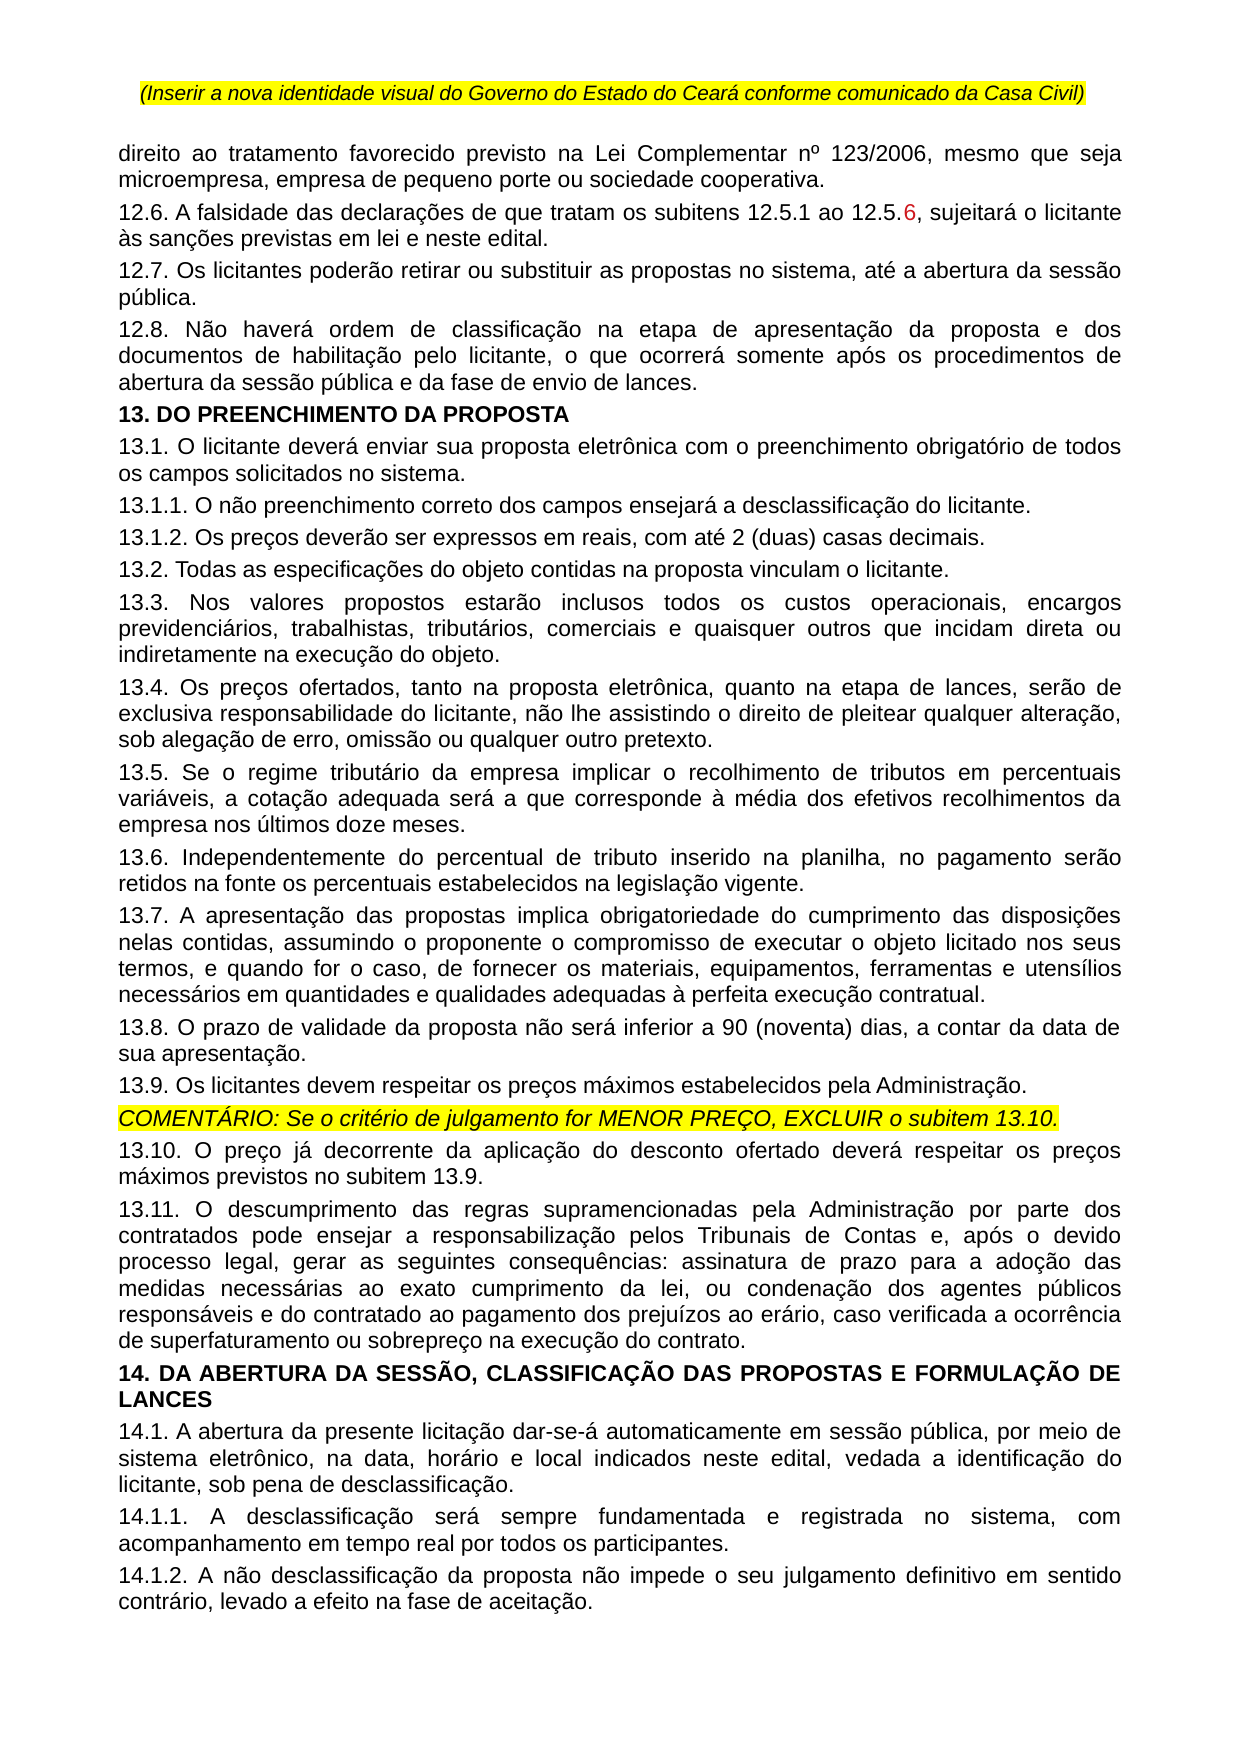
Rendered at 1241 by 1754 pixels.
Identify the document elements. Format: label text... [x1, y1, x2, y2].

text 13.1.2. Os preços deverão ser expressos em reais, com até 2 (duas) casas decimais. [118, 524, 1122, 550]
text 14.1. A abertura da presente licitação dar-se-á automaticamente em sessão pública, por meio de sistema eletrônico, na data, horário e local indicados neste edital, vedada a identificação do licitante, sob pena de desclassificação. [118, 1418, 1122, 1497]
text 13.9. Os licitantes devem respeitar os preços máximos estabelecidos pela Administração. [118, 1072, 1122, 1099]
text 13.11. O descumprimento das regras supramencionadas pela Administração por parte dos contratados pode ensejar a responsabilização pelos Tribunais de Contas e, após o devido processo legal, gerar as seguintes consequências: assinatura de prazo para a adoção das medidas necessárias ao exato cumprimento da lei, ou condenação dos agentes públicos responsáveis e do contratado ao pagamento dos prejuízos ao erário, caso verificada a ocorrência de superfaturamento ou sobrepreço na execução do contrato. [118, 1196, 1122, 1354]
text direito ao tratamento favorecido previsto na Lei Complementar nº 123/2006, mesmo que seja microempresa, empresa de pequeno porte ou sociedade cooperativa. [118, 140, 1122, 193]
text 14.1.2. A não desclassificação da proposta não impede o seu julgamento definitivo em sentido contrário, levado a efeito na fase de aceitação. [118, 1562, 1122, 1614]
text 13.2. Todas as especificações do objeto contidas na proposta vinculam o licitante. [118, 556, 1122, 583]
text 14.1.1. A desclassificação será sempre fundamentada e registrada no sistema, com acompanhamento em tempo real por todos os participantes. [118, 1503, 1122, 1556]
text 13.10. O preço já decorrente da aplicação do desconto ofertado deverá respeitar os preços máximos previstos no subitem 13.9. [118, 1137, 1122, 1189]
text 13.1. O licitante deverá enviar sua proposta eletrônica com o preenchimento obrigatório de todos os campos solicitados no sistema. [118, 433, 1122, 486]
text 13.5. Se o regime tributário da empresa implicar o recolhimento de tributos em percentuais variáveis, a cotação adequada será a que corresponde à média dos efetivos recolhimentos da empresa nos últimos doze meses. [118, 759, 1122, 838]
text 12.6. A falsidade das declarações de que tratam os subitens 12.5.1 ao 12.5.6, sujeitará o licitante às sanções previstas em lei e neste edital. [118, 198, 1122, 251]
text 13.7. A apresentação das propostas implica obrigatoriedade do cumprimento das disposições nelas contidas, assumindo o proponente o compromisso de executar o objeto licitado nos seus termos, e quando for o caso, de fornecer os materiais, equipamentos, ferramentas e utensílios necessários em quantidades e qualidades adequadas à perfeita execução contratual. [118, 902, 1122, 1008]
text 13.1.1. O não preenchimento correto dos campos ensejará a desclassificação do licitante. [118, 492, 1122, 518]
text 13.8. O prazo de validade da proposta não será inferior a 90 (noventa) dias, a contar da data de sua apresentação. [118, 1014, 1122, 1066]
text 13.4. Os preços ofertados, tanto na proposta eletrônica, quanto na etapa de lances, serão de exclusiva responsabilidade do licitante, não lhe assistindo o direito de pleitear qualquer alteração, sob alegação de erro, omissão ou qualquer outro pretexto. [118, 674, 1122, 753]
text 13. DO PREENCHIMENTO DA PROPOSTA [118, 401, 1122, 427]
text 13.6. Independentemente do percentual de tributo inserido na planilha, no pagamento serão retidos na fonte os percentuais estabelecidos na legislação vigente. [118, 844, 1122, 896]
text 13.3. Nos valores propostos estarão inclusos todos os custos operacionais, encargos previdenciários, trabalhistas, tributários, comerciais e quaisquer outros que incidam direta ou indiretamente na execução do objeto. [118, 589, 1122, 668]
text COMENTÁRIO: Se o critério de julgamento for MENOR PREÇO, EXCLUIR o subitem 13.10. [118, 1104, 1122, 1131]
text 12.8. Não haverá ordem de classificação na etapa de apresentação da proposta e dos documentos de habilitação pelo licitante, o que ocorrerá somente após os procedimentos de abertura da sessão pública e da fase de envio de lances. [118, 316, 1122, 395]
text 12.7. Os licitantes poderão retirar ou substituir as propostas no sistema, até a abertura da sessão pública. [118, 257, 1122, 310]
text 14. DA ABERTURA DA SESSÃO, CLASSIFICAÇÃO DAS PROPOSTAS E FORMULAÇÃO DE LANCES [118, 1359, 1122, 1412]
